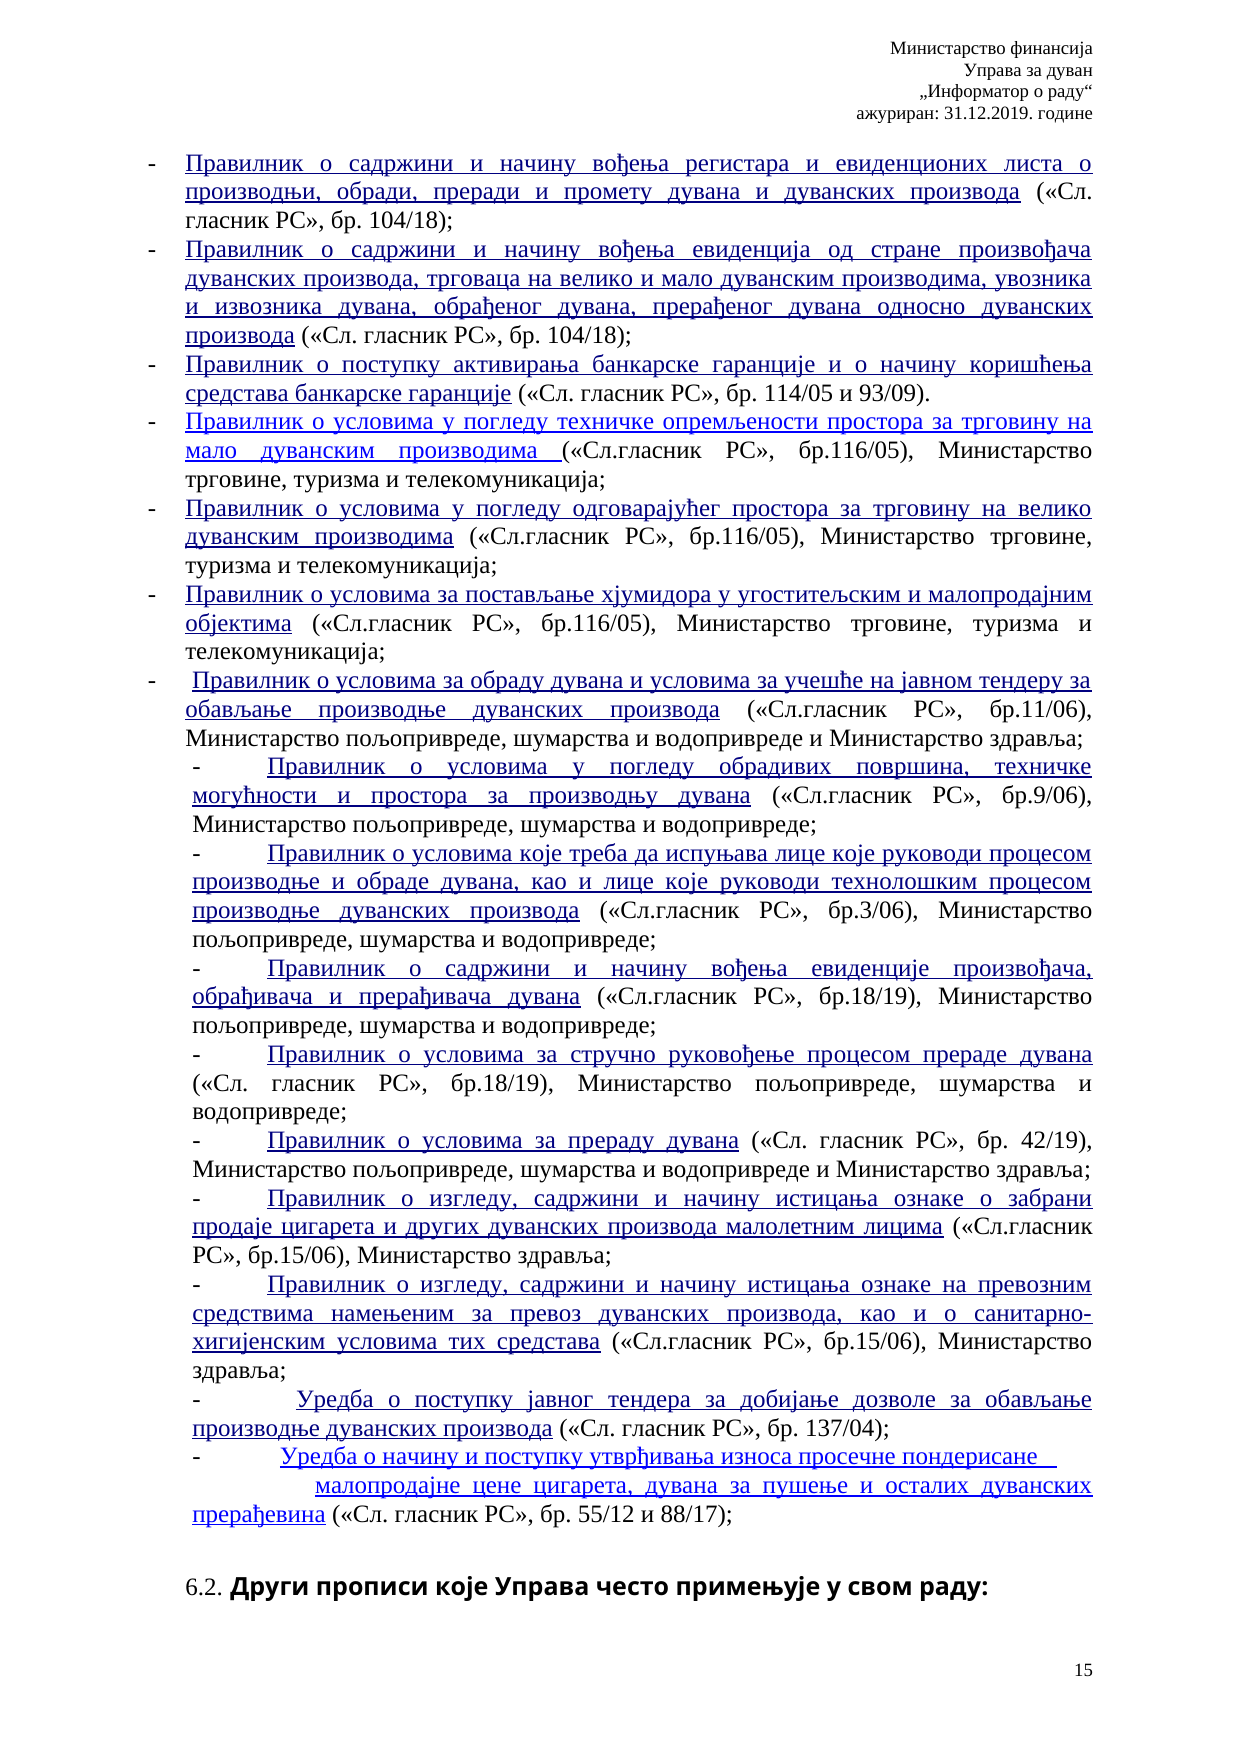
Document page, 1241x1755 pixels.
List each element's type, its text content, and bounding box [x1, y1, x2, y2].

list Правилник о условима за постављање хјумидора у угоститељским и малопродајним објектима («Сл.гласник РС», бр.116/05), Министарство трговине, туризма и телекомуникација; [148, 579, 1093, 665]
list Уредба о начину и поступку утврђивања износа просечне пондерисане малопродајне цене цигарета, дувана за пушење и осталих дуванских прерађевина («Сл. гласник РС», бр. 55/12 и 88/17); [192, 1441, 1093, 1528]
list Правилник о садржини и начину вођења евиденције произвођача, обрађивача и прерађивача дувана («Сл.гласник РС», бр.18/19), Министарство пољопривреде, шумарства и водопривреде; [192, 953, 1093, 1039]
list Правилник о садржини и начину вођења регистара и евиденционих листа о производњи, обради, преради и промету дувана и дуванских производа («Сл. гласник РС», бр. 104/18); [148, 148, 1093, 234]
list Правилник о условима у погледу техничке опремљености простора за трговину на мало дуванским производима («Сл.гласник РС», бр.116/05), Министарство трговине, туризма и телекомуникација; [148, 406, 1093, 493]
list Правилник о условима за обраду дувана и условима за учешће на јавном тендеру за обављање производње дуванских производа («Сл.гласник РС», бр.11/06), Министарство пољопривреде, шумарства и водопривреде и Министарство здравља; [148, 665, 1093, 751]
list Правилник о садржини и начину вођења евиденција од стране произвођача дуванских производа, трговаца на велико и мало дуванским производима, увозника и извозника дувана, обрађеног дувана, прерађеног дувана односно дуванских производа («Сл. гласник РС», бр. 104/18); [148, 234, 1093, 349]
list Правилник о поступку активирања банкарске гаранције и о начину коришћења средстава банкарске гаранције («Сл. гласник РС», бр. 114/05 и 93/09). [148, 349, 1093, 406]
list Правилник о изгледу, садржини и начину истицања ознаке на превозним средствима намењеним за превоз дуванских производа, као и о санитарно- [192, 1269, 1093, 1323]
list Правилник о условима у погледу одговарајућег простора за трговину на велико дуванским производима («Сл.гласник РС», бр.116/05), Министарство трговине, туризма и телекомуникација; [148, 493, 1093, 579]
list Уредба о поступку јавног тендера за добијање дозволе за обављање производње дуванских производа («Сл. гласник РС», бр. 137/04); [192, 1384, 1093, 1441]
list Правилник о условима у погледу обрадивих површина, техничке могућности и простора за производњу дувана («Сл.гласник РС», бр.9/06), Министарство пољопривреде, шумарства и водопривреде; [192, 751, 1093, 838]
list Правилник о изгледу, садржини и начину истицања ознаке о забрани продаје цигарета и других дуванских производа малолетним лицима («Сл.гласник РС», бр.15/06), Министарство здравља; [192, 1183, 1093, 1269]
list Правилник о условима за стручно руковођење процесом прераде дувана («Сл. гласник РС», бр.18/19), Министарство пољопривреде, шумарства и водопривреде; [192, 1039, 1093, 1125]
list Правилник о условима које треба да испуњава лице које руководи процесом производње и обраде дувана, као и лице које руководи технолошким процесом производње дуванских производа («Сл.гласник РС», бр.3/06), Министарство пољопривреде, шумарства и водопривреде; [192, 838, 1093, 953]
subtitle Други прописи које Управа често примењује у свом раду: [185, 1569, 1093, 1603]
list хигијенским условима тих средстава («Сл.гласник РС», бр.15/06), Министарство здравља; [192, 1324, 1093, 1384]
list Правилник о условима за прераду дувана («Сл. гласник РС», бр. 42/19), Министарство пољопривреде, шумарства и водопривреде и Министарство здравља; [192, 1125, 1093, 1183]
